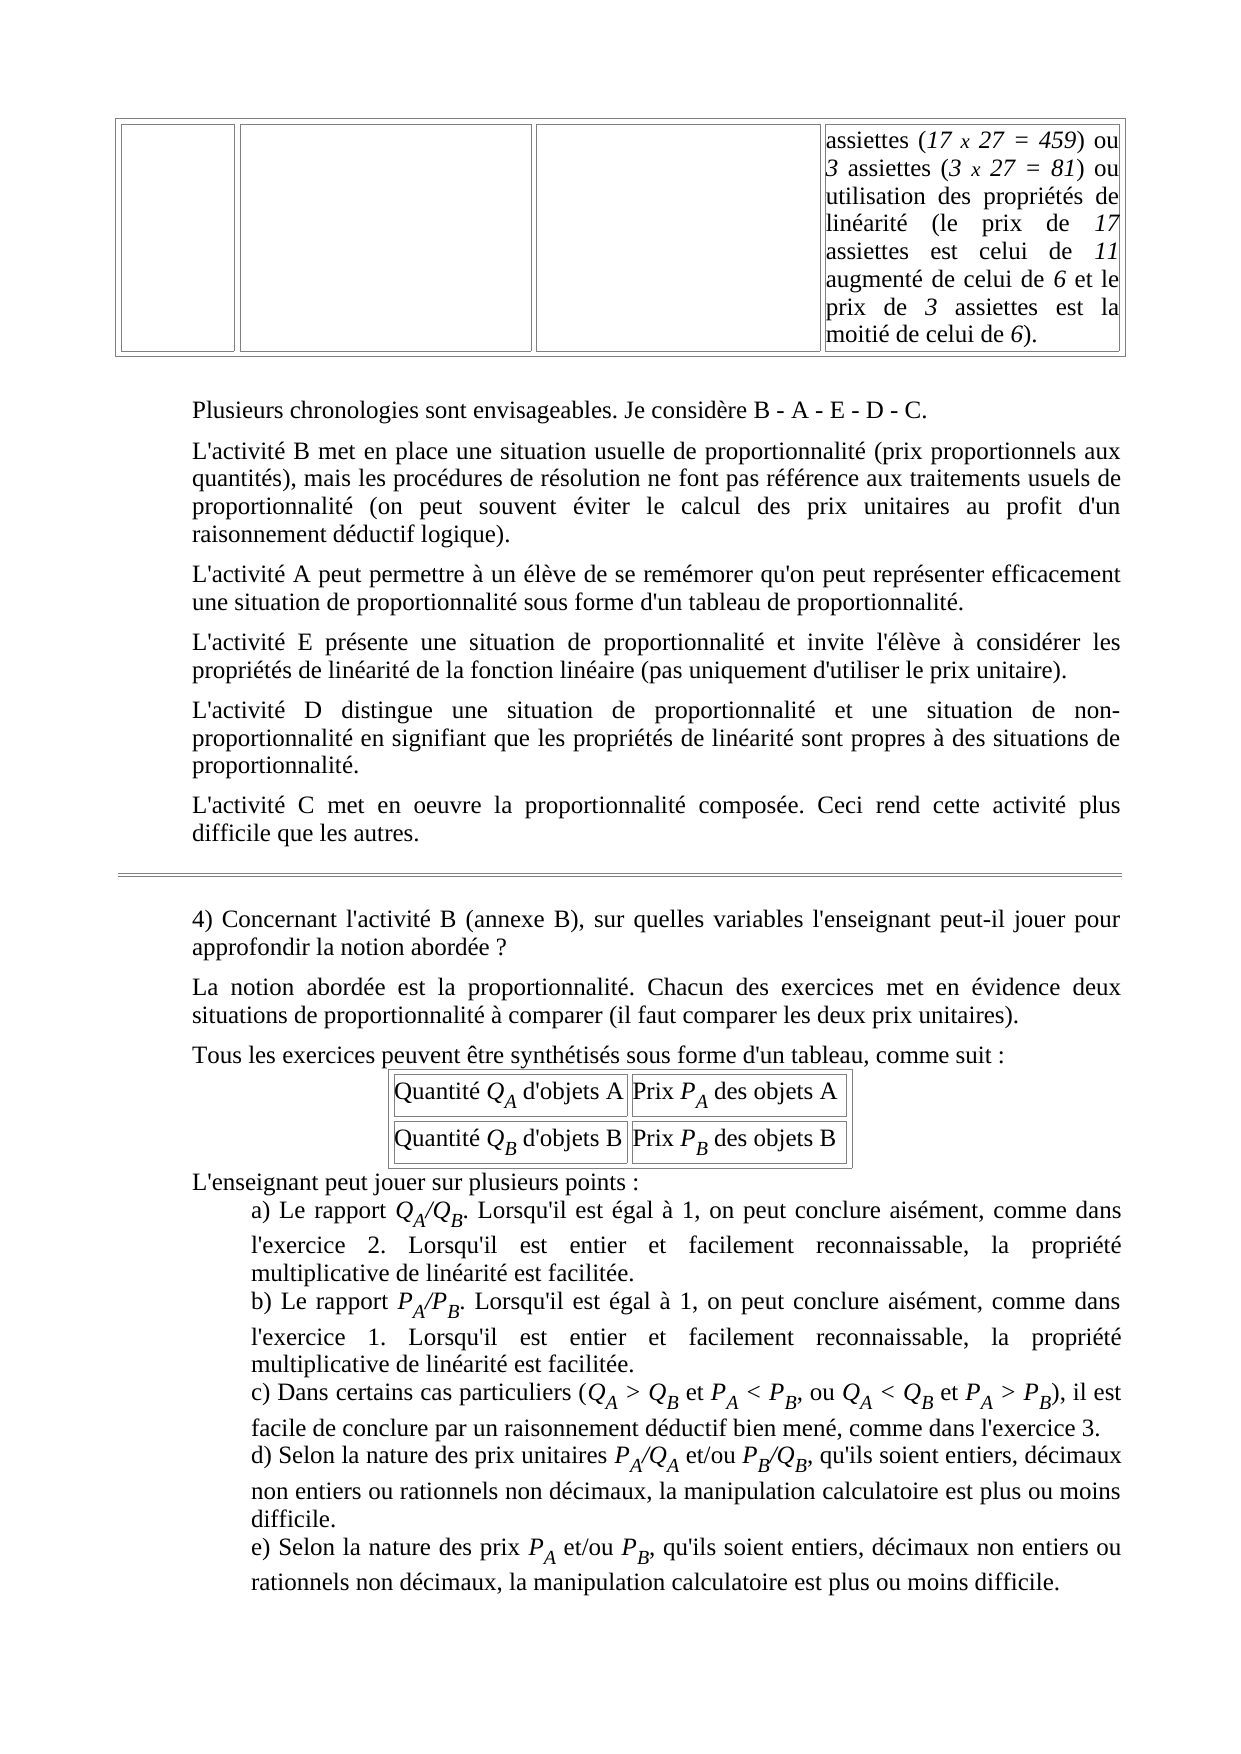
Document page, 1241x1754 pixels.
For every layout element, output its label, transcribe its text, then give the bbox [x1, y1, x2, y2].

table_cell [534, 119, 823, 351]
list La notion abordée est la proportionnalité. Chacun des exercices met en évidence deux situations de proportionnalité à comparer (il faut comparer les deux prix unitaires). [162, 973, 1122, 1028]
list L'activité D distingue une situation de proportionnalité et une situation de non-proportionnalité en signifiant que les propriétés de linéarité sont propres à des situations de proportionnalité. [162, 696, 1122, 779]
table_header Prix PA des objets A [629, 1070, 849, 1116]
list b) Le rapport PA/PB. Lorsqu'il est égal à 1, on peut conclure aisément, comme dans l'exercice 1. Lorsqu'il est entier et facilement reconnaissable, la propriété multiplicative de linéarité est facilitée. [221, 1287, 1122, 1378]
table_header Quantité QA d'objets A [391, 1070, 629, 1116]
list L'activité C met en oeuvre la proportionnalité composée. Ceci rend cette activité plus difficile que les autres. [162, 792, 1122, 847]
list L'activité B met en place une situation usuelle de proportionnalité (prix proportionnels aux quantités), mais les procédures de résolution ne font pas référence aux traitements usuels de proportionnalité (on peut souvent éviter le calcul des prix unitaires au profit d'un raisonnement déductif logique). [162, 437, 1122, 548]
subtitle L'enseignant peut jouer sur plusieurs points : [162, 1168, 1122, 1196]
table_cell Quantité QB d'objets B [391, 1116, 629, 1163]
table_cell [118, 119, 237, 351]
list c) Dans certains cas particuliers (QA > QB et PA < PB, ou QA < QB et PA > PB), il est facile de conclure par un raisonnement déductif bien mené, comme dans l'exercice 3. [221, 1378, 1122, 1442]
list d) Selon la nature des prix unitaires PA/QA et/ou PB/QB, qu'ils soient entiers, décimaux non entiers ou rationnels non décimaux, la manipulation calculatoire est plus ou moins difficile. [221, 1442, 1122, 1533]
subtitle Tous les exercices peuvent être synthétisés sous forme d'un tableau, comme suit : [162, 1041, 1122, 1069]
table_cell [237, 119, 534, 351]
list e) Selon la nature des prix PA et/ou PB, qu'ils soient entiers, décimaux non entiers ou rationnels non décimaux, la manipulation calculatoire est plus ou moins difficile. [221, 1533, 1122, 1596]
list L'activité E présente une situation de proportionnalité et invite l'élève à considérer les propriétés de linéarité de la fonction linéaire (pas uniquement d'utiliser le prix unitaire). [162, 628, 1122, 683]
list a) Le rapport QA/QB. Lorsqu'il est égal à 1, on peut conclure aisément, comme dans l'exercice 2. Lorsqu'il est entier et facilement reconnaissable, la propriété multiplicative de linéarité est facilitée. [221, 1196, 1122, 1287]
list 4) Concernant l'activité B (annexe B), sur quelles variables l'enseignant peut-il jouer pour approfondir la notion abordée ? [162, 905, 1122, 961]
table_cell Prix PB des objets B [629, 1116, 849, 1163]
list Plusieurs chronologies sont envisageables. Je considère B - A - E - D - C. [162, 397, 1122, 424]
table_cell assiettes (17 x 27 = 459) ou 3 assiettes (3 x 27 = 81) ou utilisation des propriétés de linéarité (le prix de 17 assiettes est celui de 11 augmenté de celui de 6 et le prix de 3 assiettes est la moitié de celui de 6). [823, 119, 1122, 351]
list L'activité A peut permettre à un élève de se remémorer qu'on peut représenter efficacement une situation de proportionnalité sous forme d'un tableau de proportionnalité. [162, 560, 1122, 616]
